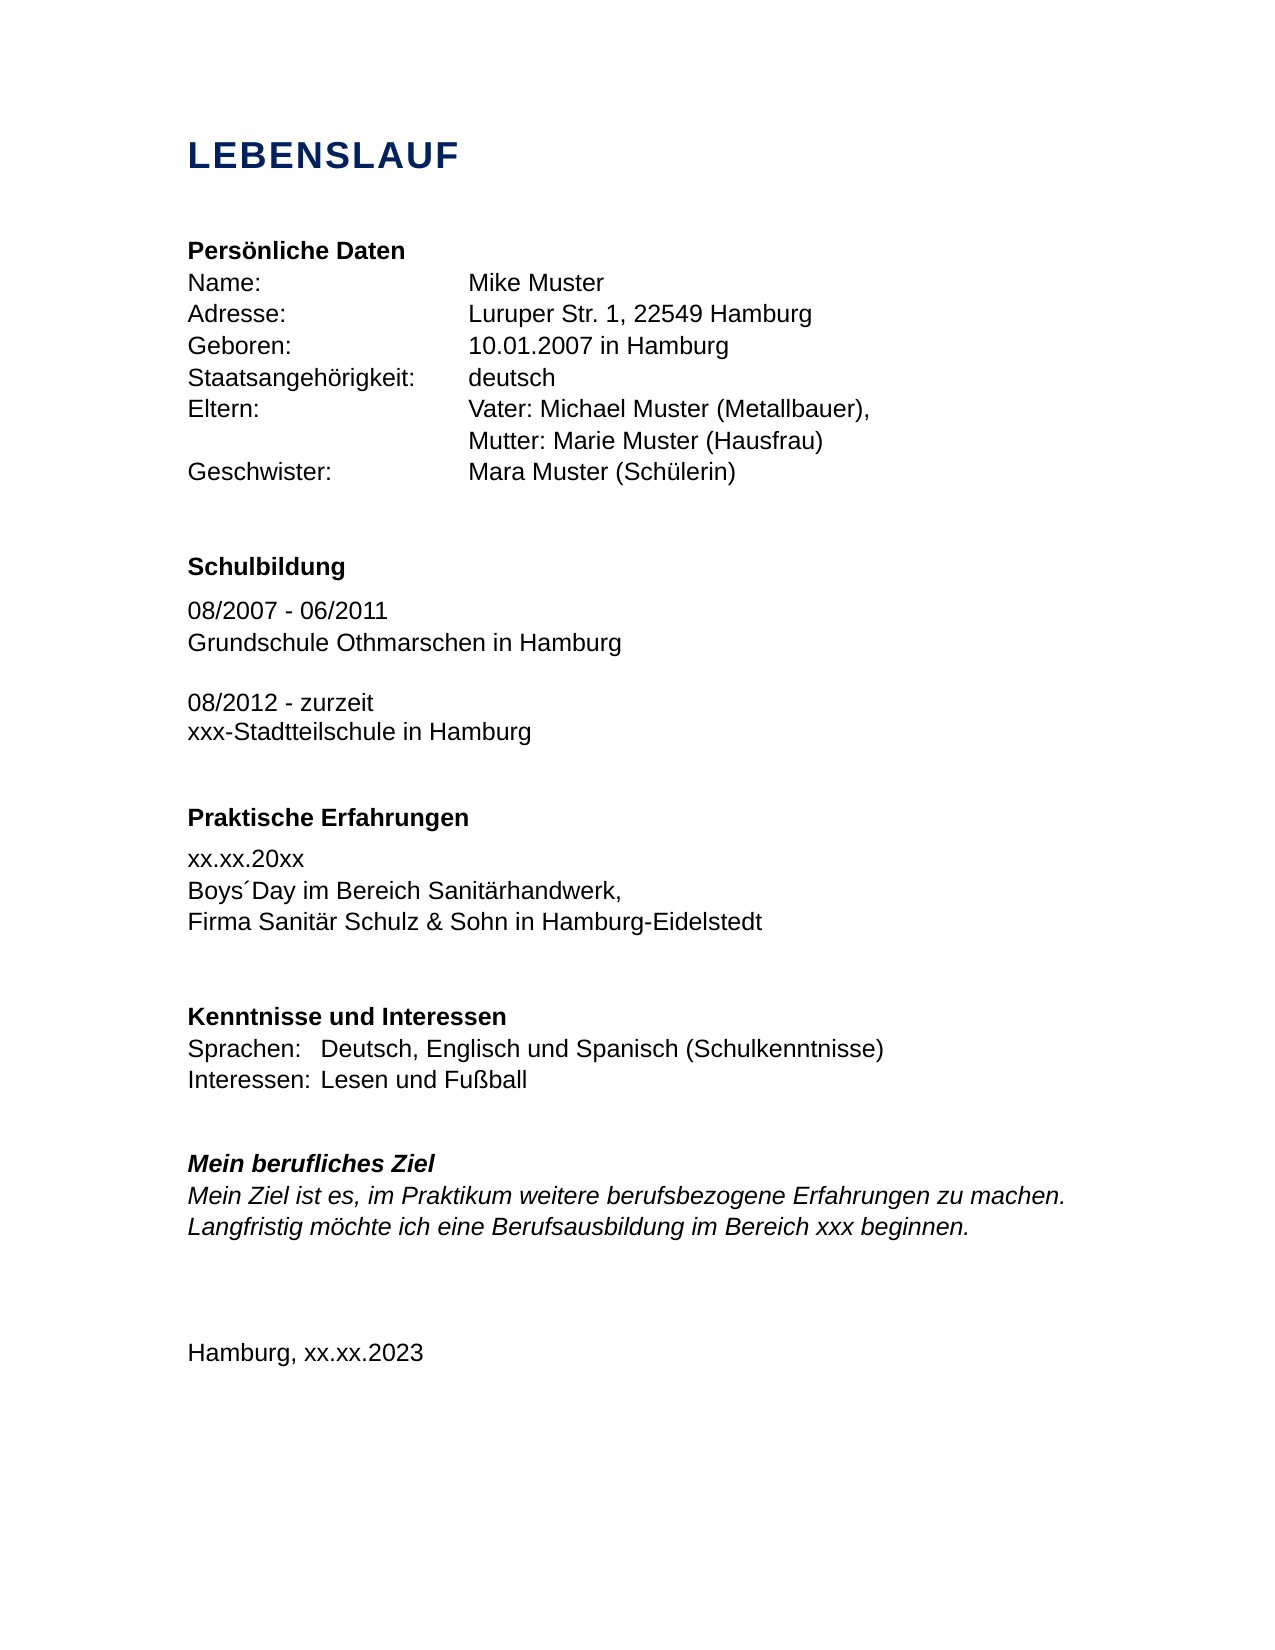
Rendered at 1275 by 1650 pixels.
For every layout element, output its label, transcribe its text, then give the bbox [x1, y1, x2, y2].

text Hamburg, xx.xx.2023 [187, 1338, 1087, 1367]
text Kenntnisse und Interessen [187, 1002, 1087, 1031]
text xxx-Stadtteilschule in Hamburg [187, 717, 1087, 745]
text Persönliche Daten [187, 236, 1087, 265]
text Geboren: 10.01.2007 in Hamburg [187, 331, 1087, 360]
text Name: Mike Muster Adresse: Luruper Str. 1, 22549 Hamburg [187, 268, 1087, 328]
text xx.xx.20xx Boys´Day im Bereich Sanitärhandwerk, Firma Sanitär Schulz & Sohn in Hamburg-Eidelstedt [187, 844, 1087, 936]
text Sprachen: Deutsch, Englisch und Spanisch (Schulkenntnisse) [187, 1033, 1087, 1062]
text Geschwister: Mara Muster (Schülerin) [187, 457, 1087, 486]
text 08/2012 - zurzeit [187, 688, 1087, 717]
text Mein berufliches Ziel [187, 1149, 1087, 1178]
text Praktische Erfahrungen [187, 803, 1087, 832]
text Mein Ziel ist es, im Praktikum weitere berufsbezogene Erfahrungen zu machen. Langfristig möchte ich eine Berufsausbildung im Bereich xxx beginnen. [187, 1181, 1087, 1241]
text LEBENSLAUF [187, 133, 1087, 176]
text 08/2007 - 06/2011 Grundschule Othmarschen in Hamburg [187, 596, 1087, 656]
text Eltern: Vater: Michael Muster (Metallbauer), Mutter: Marie Muster (Hausfrau) [187, 394, 1087, 454]
text Interessen: Lesen und Fußball [187, 1065, 1087, 1094]
text Schulbildung [187, 552, 1087, 581]
text Staatsangehörigkeit: deutsch [187, 363, 1087, 391]
